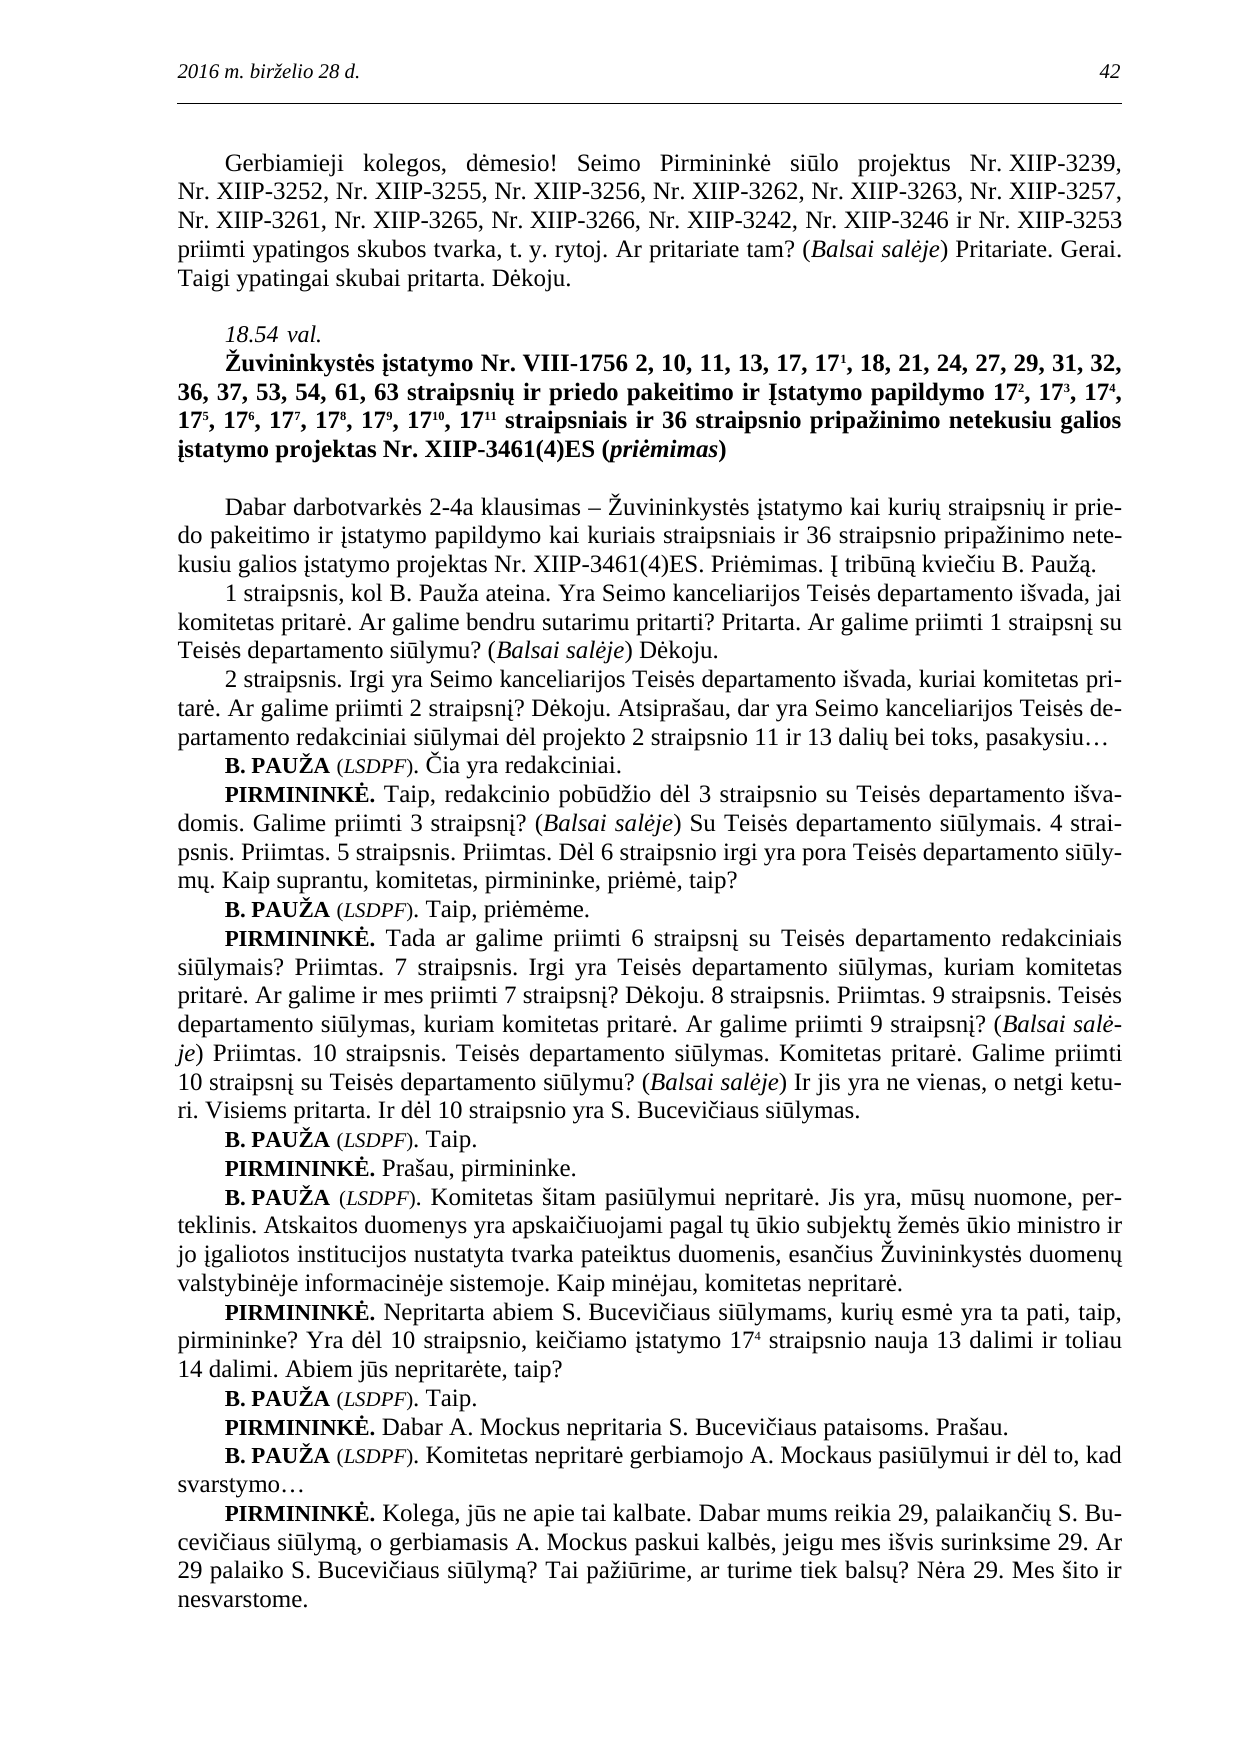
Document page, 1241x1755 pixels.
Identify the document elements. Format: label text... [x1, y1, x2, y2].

text B. PAUŽA (LSDPF). Taip. [177, 1383, 1122, 1412]
text 1 straips­nis, kol B. Pau­ža at­ei­na. Yra Sei­mo kan­ce­lia­ri­jos Tei­sės de­par­ta­men­to iš­va­da, jai ko­mi­te­tas pri­ta­rė. Ar ga­li­me ben­dru su­ta­ri­mu pri­tar­ti? Pri­tar­ta. Ar ga­li­me pri­im­ti 1 straips­nį su Tei­sės de­par­ta­men­to siū­ly­mu? (Bal­sai sa­lė­je) Dė­ko­ju. [177, 578, 1122, 664]
text B. PAUŽA (LSDPF). Ko­mi­te­tas ne­pri­ta­rė ger­bia­mo­jo A. Moc­kaus pa­siū­ly­mui ir dėl to, kad svars­ty­mo… [177, 1440, 1122, 1498]
text B. PAUŽA (LSDPF). Taip, pri­ėmė­me. [177, 894, 1122, 923]
text B. PAUŽA (LSDPF). Taip. [177, 1124, 1122, 1153]
text B. PAUŽA (LSDPF). Čia yra re­dak­ci­niai. [177, 750, 1122, 779]
text PIRMININKĖ. Ne­pri­tar­ta abiem S. Bu­ce­vi­čiaus siū­ly­mams, ku­rių es­mė yra ta pa­ti, taip, pir­mi­nin­ke? Yra dėl 10 straips­nio, kei­čia­mo įsta­ty­mo 174 straips­nio nau­ja 13 da­li­mi ir to­liau 14 da­li­mi. Abiem jūs ne­pri­ta­rė­te, taip? [177, 1297, 1122, 1383]
text PIRMININKĖ. Taip, re­dak­ci­nio po­bū­džio dėl 3 straips­nio su Tei­sės de­par­ta­men­to iš­va­do­mis. Ga­li­me pri­im­ti 3 straips­nį? (Bal­sai sa­lė­je) Su Tei­sės de­par­ta­men­to siū­ly­mais. 4 strai­ps­nis. Pri­im­tas. 5 straips­nis. Pri­im­tas. Dėl 6 straips­nio ir­gi yra po­ra Tei­sės de­par­ta­men­to siū­ly­mų. Kaip su­pran­tu, ko­mi­te­tas, pir­mi­nin­ke, pri­ėmė, taip? [177, 779, 1122, 894]
text Da­bar dar­bo­tvarkės 2-4a klau­si­mas – Žu­vi­nin­kys­tės įsta­ty­mo kai ku­rių straips­nių ir prie­do pa­kei­ti­mo ir įsta­ty­mo pa­pil­dy­mo kai ku­riais straips­niais ir 36 straips­nio pri­pa­ži­ni­mo ne­te­ku­siu ga­lios įsta­ty­mo pro­jek­tas Nr. XIIP-3461(4)ES. Pri­ėmi­mas. Į tri­bū­ną kvie­čiu B. Pau­žą. [177, 492, 1122, 578]
text PIRMININKĖ. Pra­šau, pir­mi­nin­ke. [177, 1153, 1122, 1182]
text Žu­vi­nin­kys­tės įsta­ty­mo Nr. VIII-1756 2, 10, 11, 13, 17, 171, 18, 21, 24, 27, 29, 31, 32, 36, 37, 53, 54, 61, 63 straips­nių ir prie­do pa­kei­ti­mo ir Įsta­ty­mo pa­pil­dy­mo 172, 173, 174, 175, 176, 177, 178, 179, 1710, 1711 straips­niais ir 36 straips­nio pri­pa­ži­ni­mo ne­te­ku­siu ga­lios įsta­ty­mo pro­jek­tas Nr. XIIP-3461(4)ES (pri­ėmi­mas) [177, 348, 1122, 463]
text PIRMININKĖ. Da­bar A. Moc­kus ne­pri­ta­ria S. Bu­ce­vi­čiaus pa­tai­soms. Pra­šau. [177, 1412, 1122, 1440]
text 18.54 val. [224, 320, 1122, 348]
text 2 straips­nis. Ir­gi yra Sei­mo kan­ce­lia­ri­jos Tei­sės de­par­ta­men­to iš­va­da, ku­riai ko­mi­te­tas pri­ta­rė. Ar ga­li­me pri­im­ti 2 straips­nį? Dė­ko­ju. At­si­pra­šau, dar yra Sei­mo kan­ce­lia­ri­jos Tei­sės de­par­ta­men­to re­dak­ci­niai siū­ly­mai dėl pro­jek­to 2 straips­nio 11 ir 13 da­lių bei toks, pa­sa­ky­siu… [177, 664, 1122, 750]
text Ger­bia­mie­ji ko­le­gos, dė­me­sio! Sei­mo Pir­mi­nin­kė siū­lo pro­jek­tus Nr. XIIP-3239, Nr. XIIP-3252, Nr. XIIP-3255, Nr. XIIP-3256, Nr. XIIP-3262, Nr. XIIP-3263, Nr. XIIP-3257, Nr. XIIP-3261, Nr. XIIP-3265, Nr. XIIP-3266, Nr. XIIP-3242, Nr. XIIP-3246 ir Nr. XIIP-3253 pri­im­ti ypa­tin­gos sku­bos tvar­ka, t. y. ry­toj. Ar pri­ta­ria­te tam? (Bal­sai sa­lė­je) Pri­ta­ria­te. Ge­rai. Tai­gi ypa­tin­gai sku­bai pri­tar­ta. Dė­ko­ju. [177, 148, 1122, 291]
text PIRMININKĖ. Ta­da ar ga­li­me pri­im­ti 6 straips­nį su Tei­sės de­par­ta­men­to re­dak­ci­niais siū­ly­mais? Pri­im­tas. 7 straips­nis. Ir­gi yra Tei­sės de­par­ta­men­to siū­ly­mas, ku­riam ko­mi­te­tas pri­ta­rė. Ar ga­li­me ir mes pri­im­ti 7 straips­nį? Dė­ko­ju. 8 straips­nis. Pri­im­tas. 9 straips­nis. Tei­sės de­par­ta­men­to siū­ly­mas, ku­riam ko­mi­te­tas pri­ta­rė. Ar ga­li­me pri­im­ti 9 straips­nį? (Bal­sai sa­lė­je) Pri­im­tas. 10 straips­nis. Tei­sės de­par­ta­men­to siū­ly­mas. Ko­mi­te­tas pri­ta­rė. Ga­li­me pri­im­ti 10 straips­nį su Tei­sės de­par­ta­men­to siū­ly­mu? (Bal­sai sa­lė­je) Ir jis yra ne vie­nas, o net­gi ke­tu­ri. Vi­siems pri­tar­ta. Ir dėl 10 straips­nio yra S. Bu­ce­vi­čiaus siū­ly­mas. [177, 923, 1122, 1124]
text PIRMININKĖ. Ko­le­ga, jūs ne apie tai kal­ba­te. Da­bar mums rei­kia 29, pa­lai­kan­čių S. Bu­ce­vi­čiaus siū­ly­mą, o ger­bia­ma­sis A. Moc­kus pas­kui kal­bės, jei­gu mes iš­vis su­rink­si­me 29. Ar 29 pa­lai­ko S. Bu­ce­vi­čiaus siū­ly­mą? Tai pa­žiū­ri­me, ar tu­ri­me tiek bal­sų? Nė­ra 29. Mes ši­to ir ne­svars­to­me. [177, 1498, 1122, 1613]
text B. PAUŽA (LSDPF). Ko­mi­te­tas ši­tam pa­siū­ly­mui ne­pri­ta­rė. Jis yra, mū­sų nuo­mo­ne, per­tek­li­nis. At­skai­tos duo­me­nys yra ap­skai­čiuo­ja­mi pa­gal tų ūkio sub­jek­tų že­mės ūkio mi­nist­ro ir jo įga­lio­tos ins­ti­tu­ci­jos nu­sta­ty­ta tvar­ka pa­teik­tus duo­me­nis, esan­čius Žu­vi­nin­kys­tės duo­me­nų vals­ty­bi­nė­je in­for­ma­ci­nė­je sis­te­mo­je. Kaip mi­nė­jau, ko­mi­te­tas ne­pri­ta­rė. [177, 1182, 1122, 1297]
